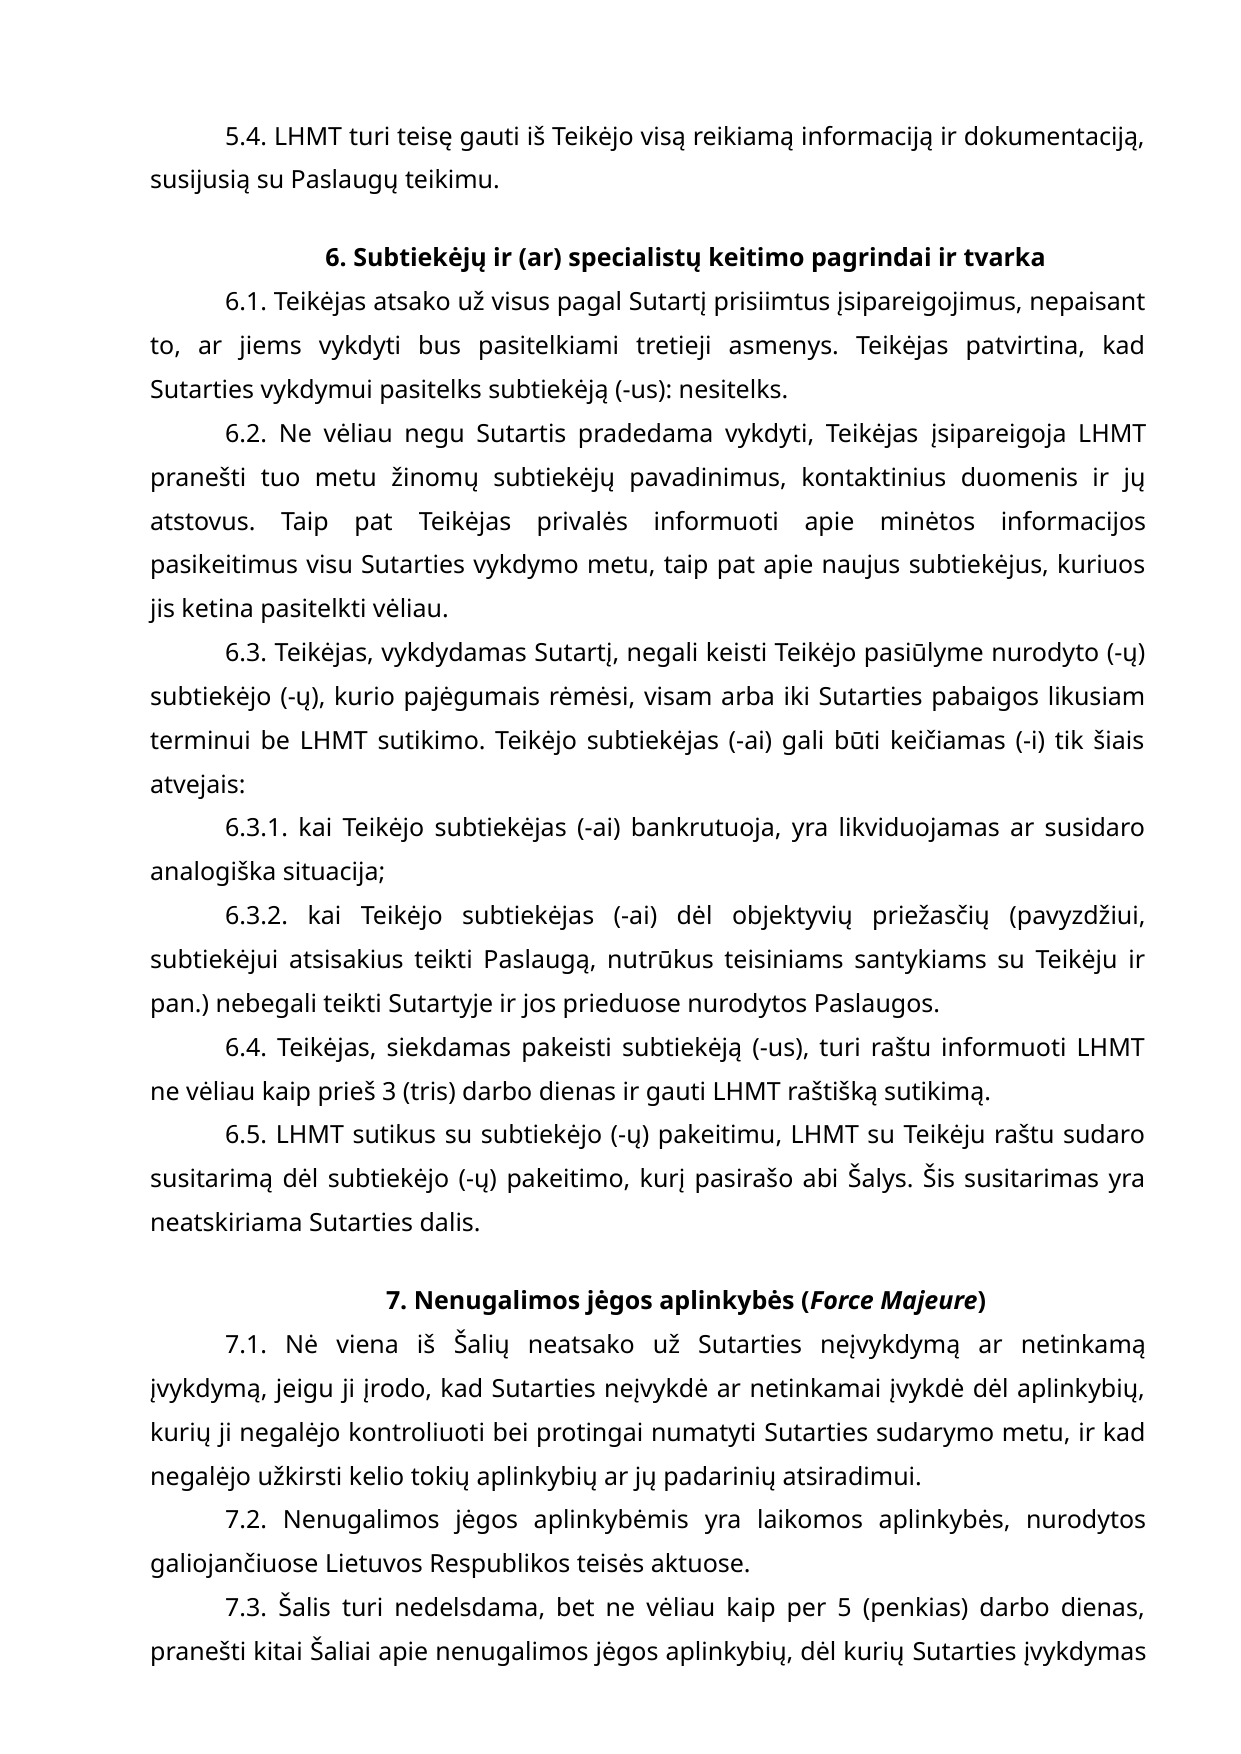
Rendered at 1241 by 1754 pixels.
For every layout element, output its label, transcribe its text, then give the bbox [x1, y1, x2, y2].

text 6.4. Teikėjas, siekdamas pakeisti subtiekėją (-us), turi raštu informuoti LHMT ne vėliau kaip prieš 3 (tris) darbo dienas ir gauti LHMT raštišką sutikimą. [150, 1029, 1146, 1117]
text 7.2. Nenugalimos jėgos aplinkybėmis yra laikomos aplinkybės, nurodytos galiojančiuose Lietuvos Respublikos teisės aktuose. [150, 1502, 1146, 1590]
text 7. Nenugalimos jėgos aplinkybės (Force Majeure) [150, 1283, 1146, 1327]
text 5.4. LHMT turi teisę gauti iš Teikėjo visą reikiamą informaciją ir dokumentaciją, susijusią su Paslaugų teikimu. [150, 118, 1146, 206]
text 6. Subtiekėjų ir (ar) specialistų keitimo pagrindai ir tvarka [150, 240, 1146, 284]
text 6.3. Teikėjas, vykdydamas Sutartį, negali keisti Teikėjo pasiūlyme nurodyto (-ų) subtiekėjo (-ų), kurio pajėgumais rėmėsi, visam arba iki Sutarties pabaigos likusiam terminui be LHMT sutikimo. Teikėjo subtiekėjas (-ai) gali būti keičiamas (-i) tik šiais atvejais: [150, 635, 1146, 810]
text 6.3.2. kai Teikėjo subtiekėjas (-ai) dėl objektyvių priežasčių (pavyzdžiui, subtiekėjui atsisakius teikti Paslaugą, nutrūkus teisiniams santykiams su Teikėju ir pan.) nebegali teikti Sutartyje ir jos prieduose nurodytos Paslaugos. [150, 898, 1146, 1029]
text 6.3.1. kai Teikėjo subtiekėjas (-ai) bankrutuoja, yra likviduojamas ar susidaro analogiška situacija; [150, 810, 1146, 898]
text 6.2. Ne vėliau negu Sutartis pradedama vykdyti, Teikėjas įsipareigoja LHMT pranešti tuo metu žinomų subtiekėjų pavadinimus, kontaktinius duomenis ir jų atstovus. Taip pat Teikėjas privalės informuoti apie minėtos informacijos pasikeitimus visu Sutarties vykdymo metu, taip pat apie naujus subtiekėjus, kuriuos jis ketina pasitelkti vėliau. [150, 415, 1146, 635]
text 7.3. Šalis turi nedelsdama, bet ne vėliau kaip per 5 (penkias) darbo dienas, pranešti kitai Šaliai apie nenugalimos jėgos aplinkybių, dėl kurių Sutarties įvykdymas [150, 1590, 1146, 1677]
text 6.1. Teikėjas atsako už visus pagal Sutartį prisiimtus įsipareigojimus, nepaisant to, ar jiems vykdyti bus pasitelkiami tretieji asmenys. Teikėjas patvirtina, kad Sutarties vykdymui pasitelks subtiekėją (-us): nesitelks. [150, 284, 1146, 415]
text 6.5. LHMT sutikus su subtiekėjo (-ų) pakeitimu, LHMT su Teikėju raštu sudaro susitarimą dėl subtiekėjo (-ų) pakeitimo, kurį pasirašo abi Šalys. Šis susitarimas yra neatskiriama Sutarties dalis. [150, 1117, 1146, 1249]
text 7.1. Nė viena iš Šalių neatsako už Sutarties neįvykdymą ar netinkamą įvykdymą, jeigu ji įrodo, kad Sutarties neįvykdė ar netinkamai įvykdė dėl aplinkybių, kurių ji negalėjo kontroliuoti bei protingai numatyti Sutarties sudarymo metu, ir kad negalėjo užkirsti kelio tokių aplinkybių ar jų padarinių atsiradimui. [150, 1327, 1146, 1502]
